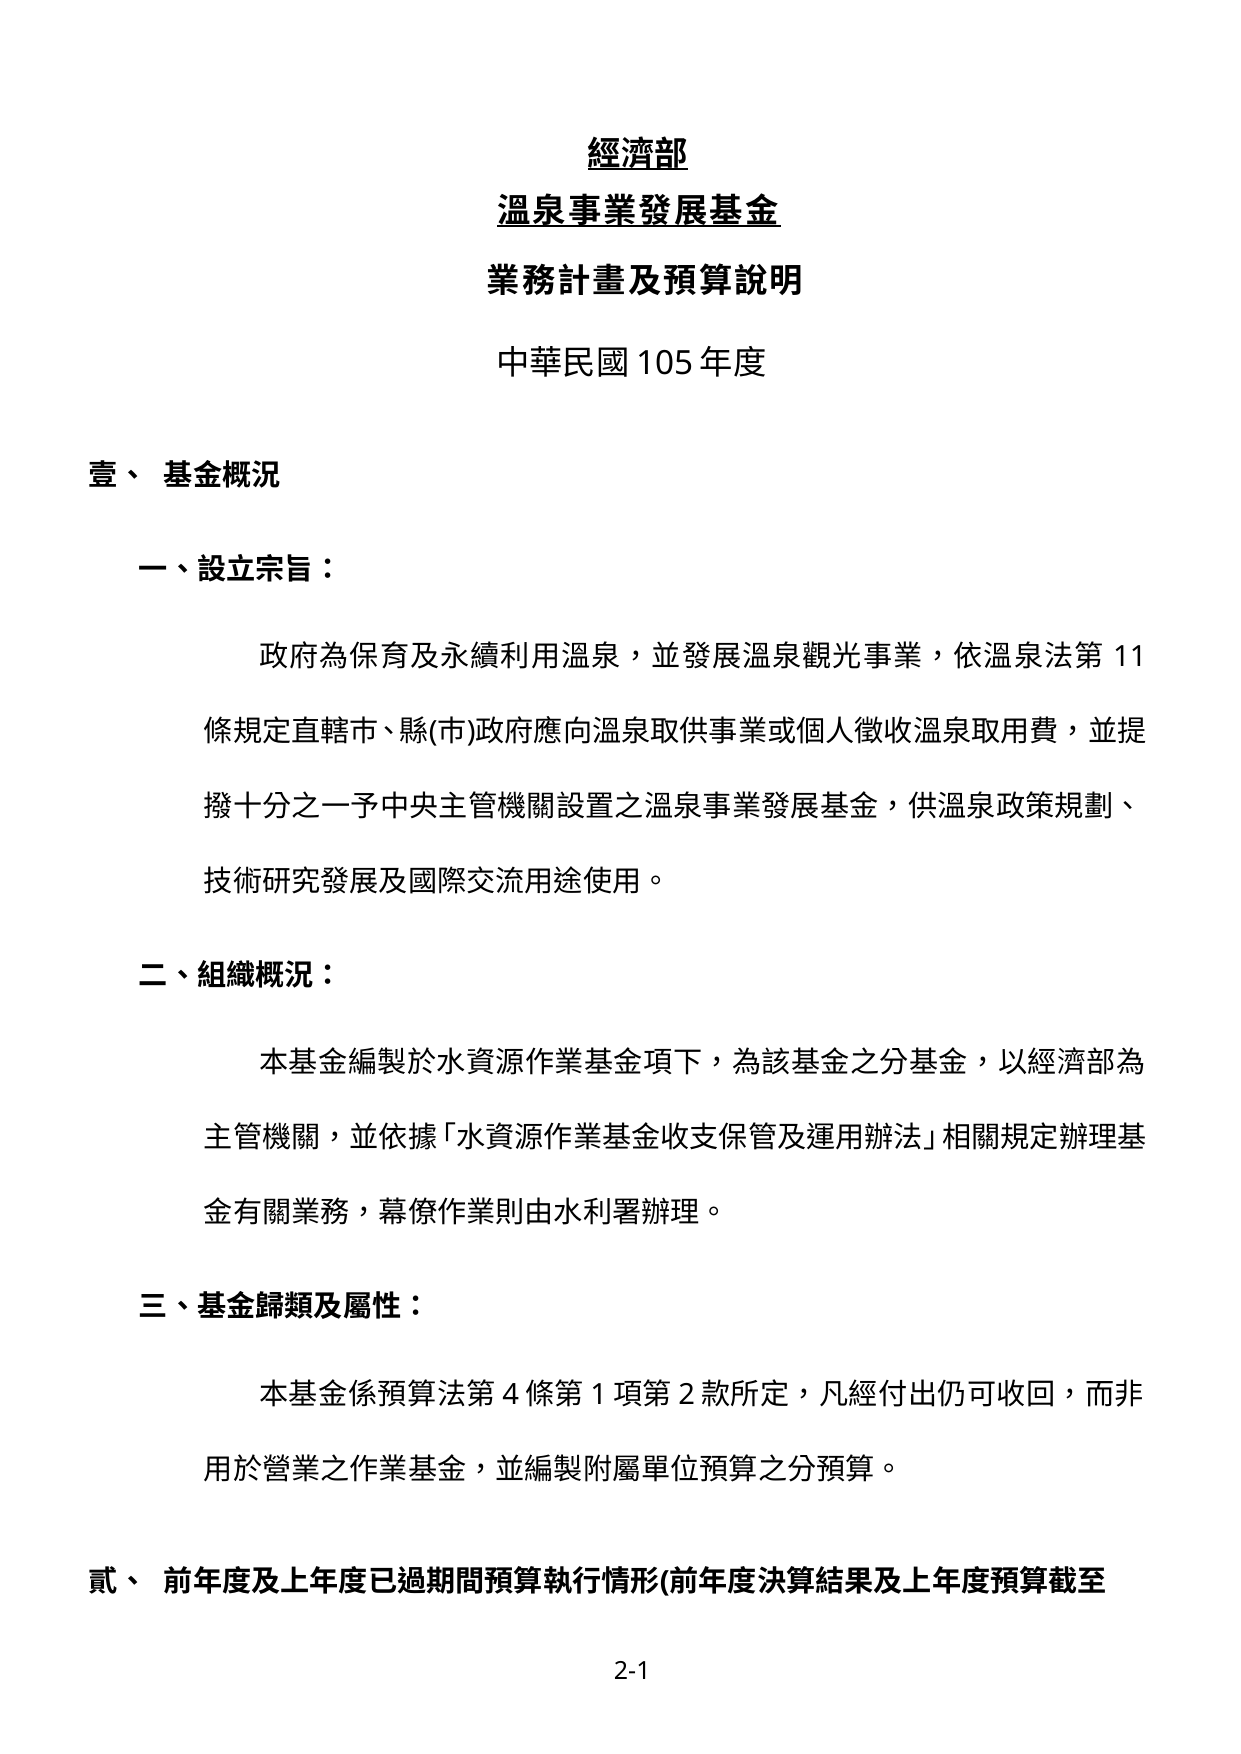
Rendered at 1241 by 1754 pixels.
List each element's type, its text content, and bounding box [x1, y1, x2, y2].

text 經濟部 [89, 123, 1139, 175]
text 三、基金歸類及屬性： [139, 1266, 1146, 1341]
text 業務計畫及預算說明 [89, 240, 1139, 315]
text 政府為保育及永續利用溫泉，並發展溫泉觀光事業，依溫泉法第11條規定直轄巿、縣(巿)政府應向溫泉取供事業或個人徵收溫泉取用費，並提撥十分之一予中央主管機關設置之溫泉事業發展基金，供溫泉政策規劃、技術研究發展及國際交流用途使用。 [204, 616, 1146, 916]
list 前年度及上年度已過期間預算執行情形(前年度決算結果及上年度預算截至 [89, 1541, 1146, 1616]
text 本基金係預算法第4條第1項第2款所定，凡經付出仍可收回，而非用於營業之作業基金，並編製附屬單位預算之分預算。 [204, 1354, 1146, 1504]
list 基金概況 [89, 435, 1146, 510]
text 一、設立宗旨： [139, 529, 1146, 604]
text 溫泉事業發展基金 [89, 181, 1139, 233]
text 本基金編製於水資源作業基金項下，為該基金之分基金，以經濟部為主管機關，並依據「水資源作業基金收支保管及運用辦法」相關規定辦理基金有關業務，幕僚作業則由水利署辦理。 [204, 1023, 1146, 1248]
text 中華民國105年度 [89, 323, 1139, 398]
text 二、組織概況： [139, 935, 1146, 1010]
